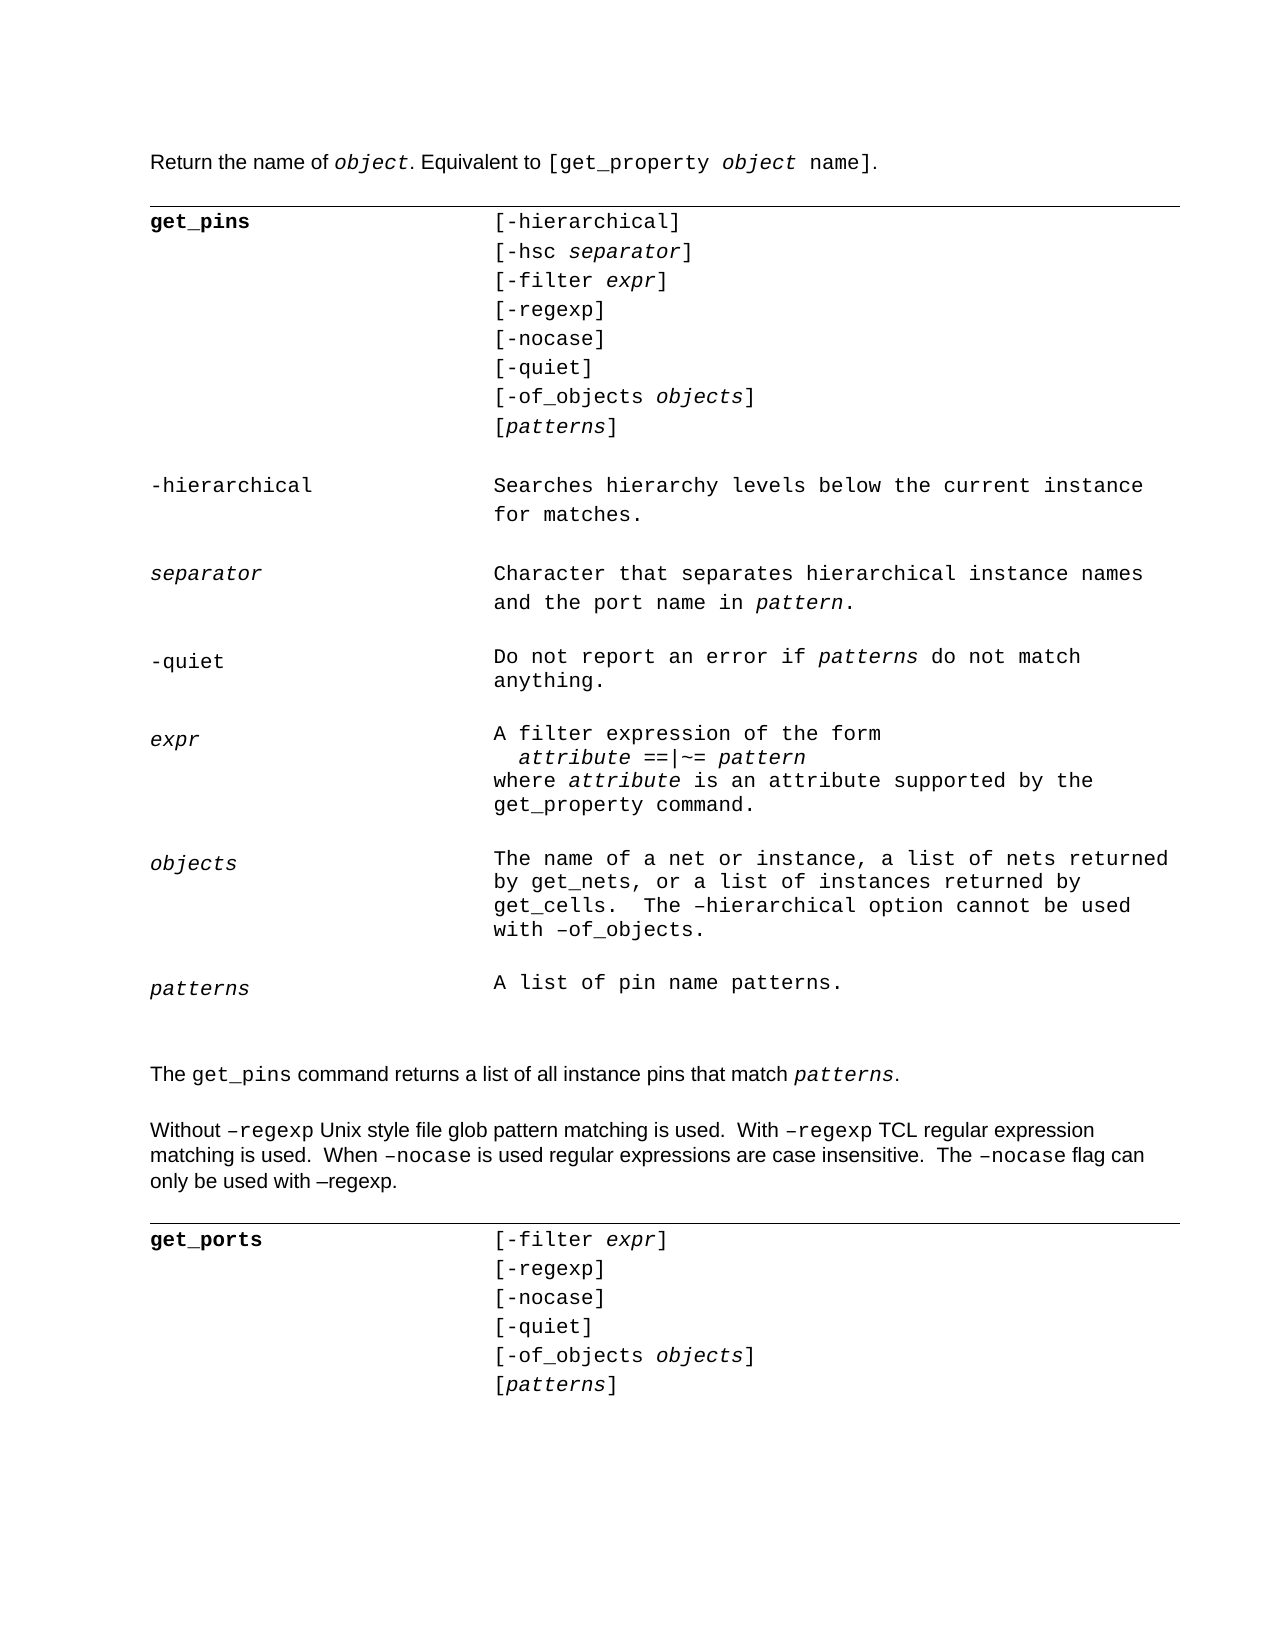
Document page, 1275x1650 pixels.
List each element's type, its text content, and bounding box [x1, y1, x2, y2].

table_header get_pins [150, 207, 493, 469]
table_cell A list of pin name patterns. [493, 973, 1180, 1032]
table_cell Do not report an error if patterns do not match anything. [493, 646, 1180, 723]
table_cell expr [150, 723, 493, 848]
table_cell separator [150, 558, 493, 646]
table_cell The name of a net or instance, a list of nets returned by get_nets, or a list of instances returned by get_cells. The –hierarchical option cannot be used with –of_objects. [493, 848, 1180, 972]
text The get_pins command returns a list of all instance pins that match patterns. [150, 1062, 1180, 1087]
table_cell Character that separates hierarchical instance names and the port name in pattern. [493, 558, 1180, 646]
text Return the name of object. Equivalent to [get_property object name]. [150, 150, 1180, 176]
table_cell Searches hierarchy levels below the current instance for matches. [493, 469, 1180, 558]
table_header get_ports [150, 1224, 493, 1428]
table_cell A filter expression of the form attribute ==|~= pattern where attribute is an attribute supported by the get_property command. [493, 723, 1180, 848]
table_cell objects [150, 848, 493, 972]
text Without –regexp Unix style file glob pattern matching is used. With –regexp TCL regular expression matching is used. When –nocase is used regular expressions are case insensitive. The –nocase flag can only be used with –regexp. [150, 1117, 1180, 1193]
table_header [-filter expr] [-regexp] [-nocase] [-quiet] [-of_objects objects] [patterns] [493, 1224, 1180, 1428]
table_cell patterns [150, 973, 493, 1032]
table_cell -hierarchical [150, 469, 493, 558]
table_cell -quiet [150, 646, 493, 723]
table_header [-hierarchical] [-hsc separator] [-filter expr] [-regexp] [-nocase] [-quiet] [-of_objects objects] [patterns] [493, 207, 1180, 469]
